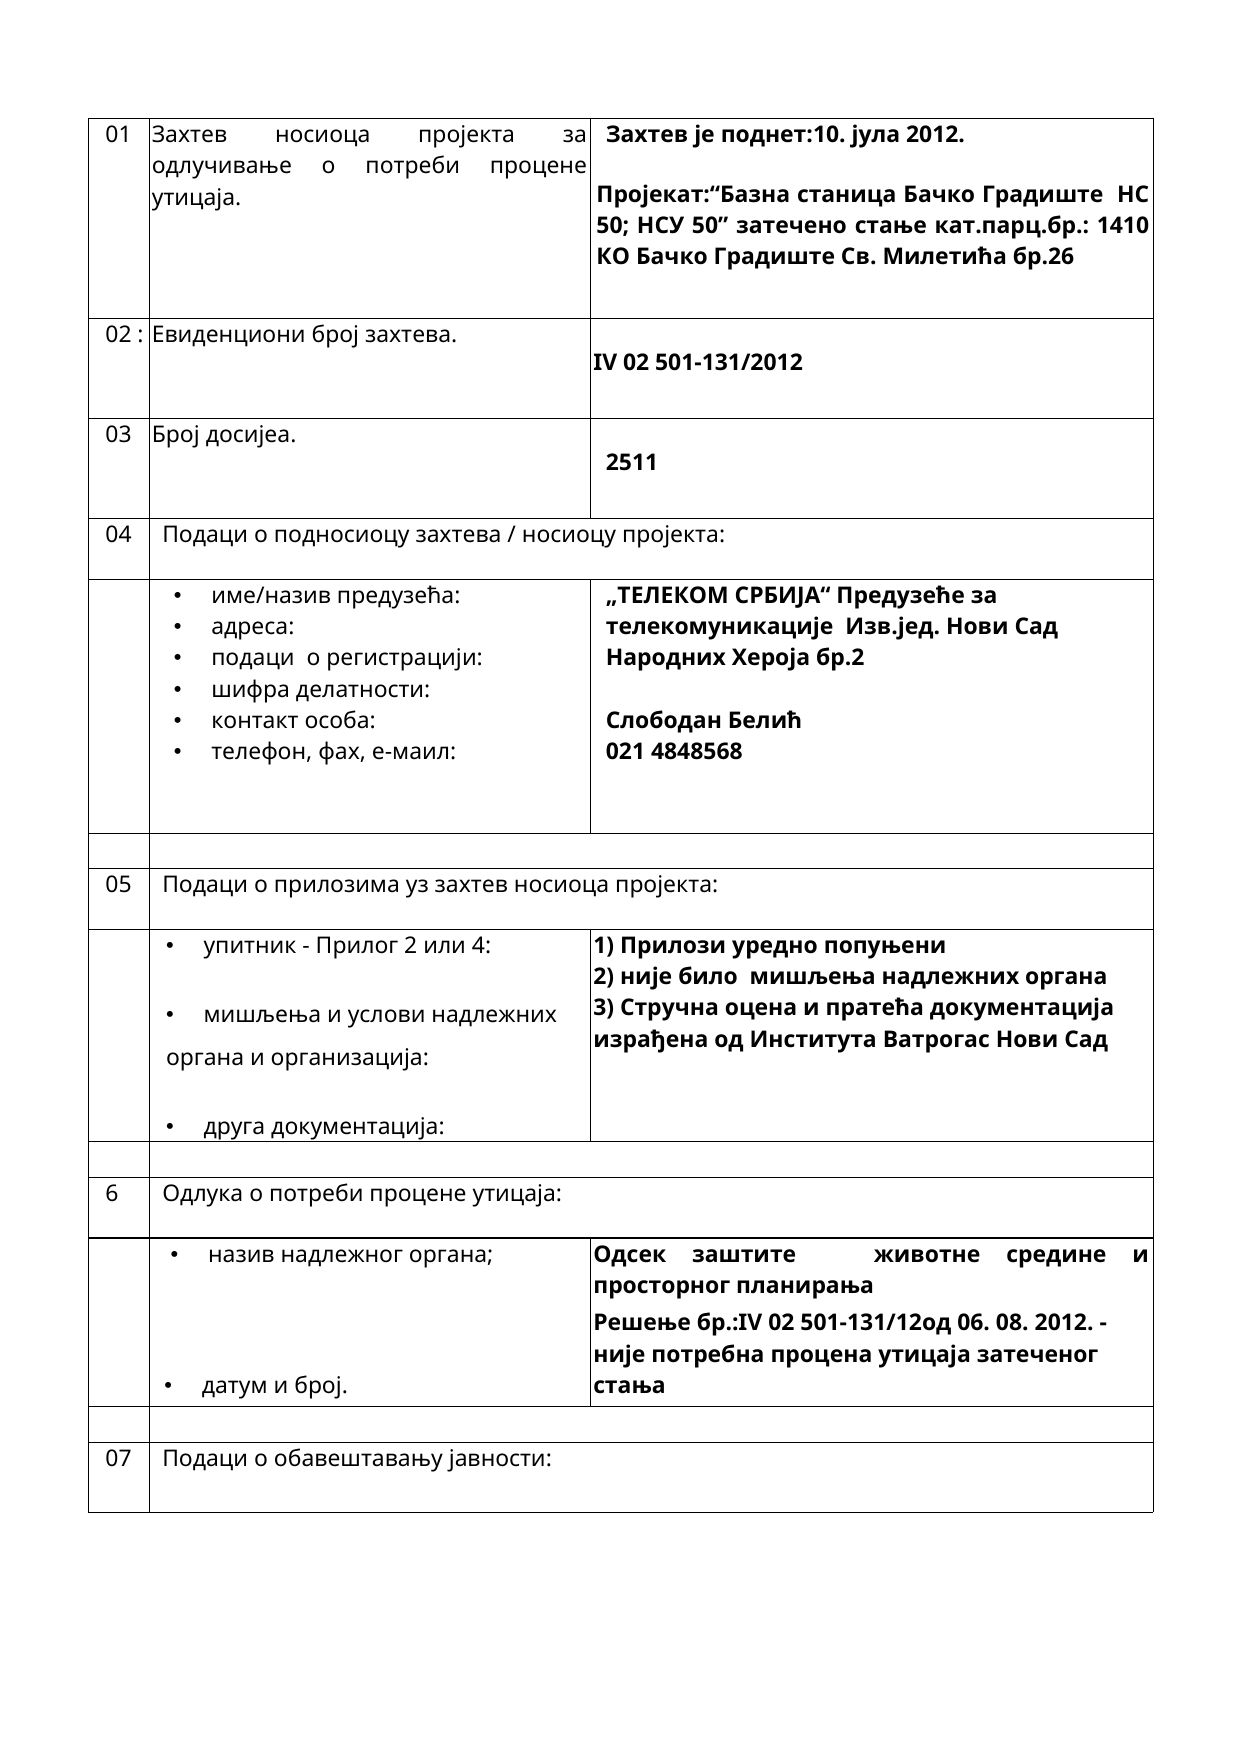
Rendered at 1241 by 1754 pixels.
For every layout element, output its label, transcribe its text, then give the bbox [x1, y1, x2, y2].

table_header Захтев је поднет:10. јула 2012. Пројекат:“Базна станица Бачко Градиште НС 50; НСУ 50” затечено стање кат.парц.бр.: 1410 КО Бачко Градиште Св. Милетића бр.26 [591, 119, 1153, 318]
table_cell [150, 1142, 1153, 1177]
table_cell Подаци о подносиоцу захтева / носиоцу пројекта: [150, 519, 1153, 579]
table_cell „ТЕЛЕКОМ СРБИЈА“ Предузеће за телекомуникације Изв.јед. Нови Сад Народних Хероја бр.2 Слободан Белић 021 4848568 [591, 580, 1153, 833]
table_cell IV 02 501-131/2012 [591, 319, 1153, 418]
table_cell [89, 1407, 149, 1442]
table_cell назив надлежног органа; датум и број. [150, 1239, 590, 1406]
table_cell Подаци о обавештавању јавности: [150, 1443, 1153, 1512]
table_cell [89, 834, 149, 868]
table_cell [89, 1142, 149, 1177]
table_cell [89, 580, 149, 833]
table_cell 2511 [591, 419, 1153, 518]
table_cell Подаци о прилозима уз захтев носиоца пројекта: [150, 869, 1153, 929]
table_cell Одсек заштите животне средине и просторног планирања Решење бр.:IV 02 501-131/12од 06. 08. 2012. - није потребна процена утицаја затеченог стања [591, 1239, 1153, 1406]
table_cell [150, 834, 1153, 868]
table_cell 04 [89, 519, 149, 579]
table_cell 03 [89, 419, 149, 518]
table_cell [150, 1407, 1153, 1442]
table_cell Евиденциони број захтева. [150, 319, 590, 418]
table_cell 05 [89, 869, 149, 929]
table_cell [89, 930, 149, 1141]
table_cell 6 [89, 1178, 149, 1237]
table_cell Број досијеа. [150, 419, 590, 518]
table_cell [89, 1239, 149, 1406]
table_cell упитник - Прилог 2 или 4: мишљења и услови надлежних органа и организација: друга документација: [150, 930, 590, 1141]
table_cell 1) Прилози уредно попуњени 2) није било мишљења надлежних органа 3) Стручна оцена и пратећа документација израђена од Института Ватрогас Нови Сад [591, 930, 1153, 1141]
table_header 01 [89, 119, 149, 318]
table_cell 07 [89, 1443, 149, 1512]
table_cell име/назив предузећа: адреса: подаци о регистрацији: шифра делатности: контакт особа: телефон, фаx, е-маил: [150, 580, 590, 833]
table_header Захтев носиоца пројекта за одлучивање о потреби процене утицаја. [150, 119, 590, 318]
table_cell 02 : [89, 319, 149, 418]
table_cell Одлука о потреби процене утицаја: [150, 1178, 1153, 1237]
